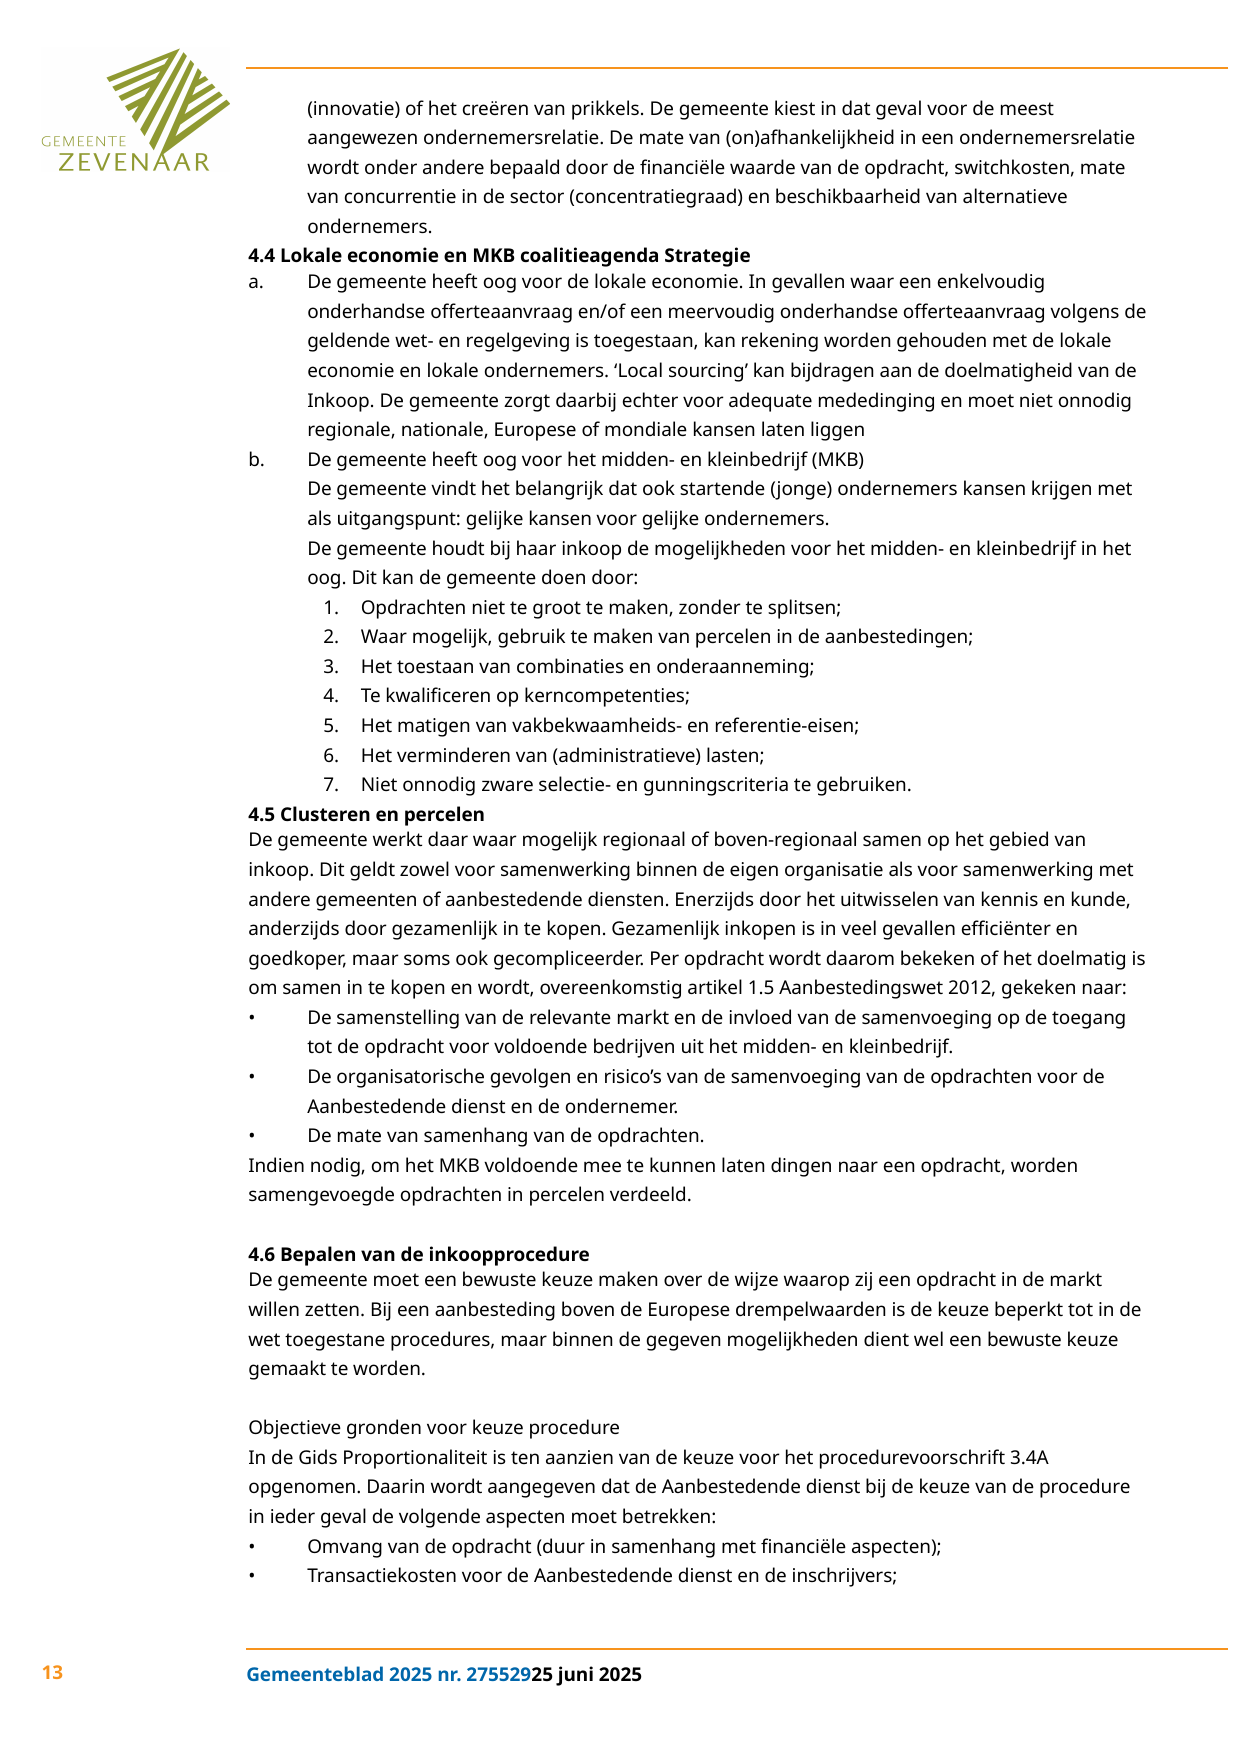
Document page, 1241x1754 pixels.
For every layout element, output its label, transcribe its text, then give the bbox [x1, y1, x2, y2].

list Het matigen van vakbekwaamheids- en referentie-eisen; [323, 712, 1152, 738]
list Te kwalificeren op kerncompetenties; [323, 683, 1152, 708]
list De mate van samenhang van de opdrachten. [248, 1122, 1152, 1148]
list Omvang van de opdracht (duur in samenhang met financiële aspecten); [248, 1533, 1152, 1558]
list Niet onnodig zware selectie- en gunningscriteria te gebruiken. [323, 771, 1152, 797]
list Opdrachten niet te groot te maken, zonder te splitsen; [323, 594, 1152, 619]
text In de Gids Proportionaliteit is ten aanzien van de keuze voor het procedurevoorschrift 3.4A opgenomen. Daarin wordt aangegeven dat de Aanbestedende dienst bij de keuze van de procedure in ieder geval de volgende aspecten moet betrekken: [248, 1444, 1152, 1529]
picture [41, 47, 231, 172]
list Het verminderen van (administratieve) lasten; [323, 742, 1152, 767]
text 4.6 Bepalen van de inkoopprocedure [248, 1241, 1152, 1267]
list De gemeente heeft oog voor het midden- en kleinbedrijf (MKB) [248, 446, 1152, 472]
text Objectieve gronden voor keuze procedure [248, 1414, 1152, 1440]
list De organisatorische gevolgen en risico’s van de samenvoeging van de opdrachten voor de Aanbestedende dienst en de ondernemer. [248, 1063, 1152, 1119]
list De gemeente houdt bij haar inkoop de mogelijkheden voor het midden- en kleinbedrijf in het oog. Dit kan de gemeente doen door: [248, 535, 1152, 590]
list Waar mogelijk, gebruik te maken van percelen in de aanbestedingen; [323, 623, 1152, 649]
list De samenstelling van de relevante markt en de invloed van de samenvoeging op de toegang tot de opdracht voor voldoende bedrijven uit het midden- en kleinbedrijf. [248, 1004, 1152, 1059]
text 4.4 Lokale economie en MKB coalitieagenda Strategie [248, 243, 1152, 268]
list Het toestaan van combinaties en onderaanneming; [323, 653, 1152, 679]
list (innovatie) of het creëren van prikkels. De gemeente kiest in dat geval voor de meest aangewezen ondernemersrelatie. De mate van (on)afhankelijkheid in een ondernemersrelatie wordt onder andere bepaald door de financiële waarde van de opdracht, switchkosten, mate van concurrentie in de sector (concentratiegraad) en beschikbaarheid van alternatieve ondernemers. [248, 95, 1152, 239]
text De gemeente moet een bewuste keuze maken over de wijze waarop zij een opdracht in de markt willen zetten. Bij een aanbesteding boven de Europese drempelwaarden is de keuze beperkt tot in de wet toegestane procedures, maar binnen de gegeven mogelijkheden dient wel een bewuste keuze gemaakt te worden. [248, 1267, 1152, 1381]
text Indien nodig, om het MKB voldoende mee te kunnen laten dingen naar een opdracht, worden samengevoegde opdrachten in percelen verdeeld. [248, 1152, 1152, 1207]
list De gemeente vindt het belangrijk dat ook startende (jonge) ondernemers kansen krijgen met als uitgangspunt: gelijke kansen voor gelijke ondernemers. [248, 476, 1152, 531]
text De gemeente werkt daar waar mogelijk regionaal of boven-regionaal samen op het gebied van inkoop. Dit geldt zowel voor samenwerking binnen de eigen organisatie als voor samenwerking met andere gemeenten of aanbestedende diensten. Enerzijds door het uitwisselen van kennis en kunde, anderzijds door gezamenlijk in te kopen. Gezamenlijk inkopen is in veel gevallen efficiënter en goedkoper, maar soms ook gecompliceerder. Per opdracht wordt daarom bekeken of het doelmatig is om samen in te kopen en wordt, overeenkomstig artikel 1.5 Aanbestedingswet 2012, gekeken naar: [248, 827, 1152, 1000]
text 4.5 Clusteren en percelen [248, 801, 1152, 827]
list Transactiekosten voor de Aanbestedende dienst en de inschrijvers; [248, 1562, 1152, 1588]
list De gemeente heeft oog voor de lokale economie. In gevallen waar een enkelvoudig onderhandse offerteaanvraag en/of een meervoudig onderhandse offerteaanvraag volgens de geldende wet- en regelgeving is toegestaan, kan rekening worden gehouden met de lokale economie en lokale ondernemers. ‘Local sourcing’ kan bijdragen aan de doelmatigheid van de Inkoop. De gemeente zorgt daarbij echter voor adequate mededinging en moet niet onnodig regionale, nationale, Europese of mondiale kansen laten liggen [248, 268, 1152, 442]
